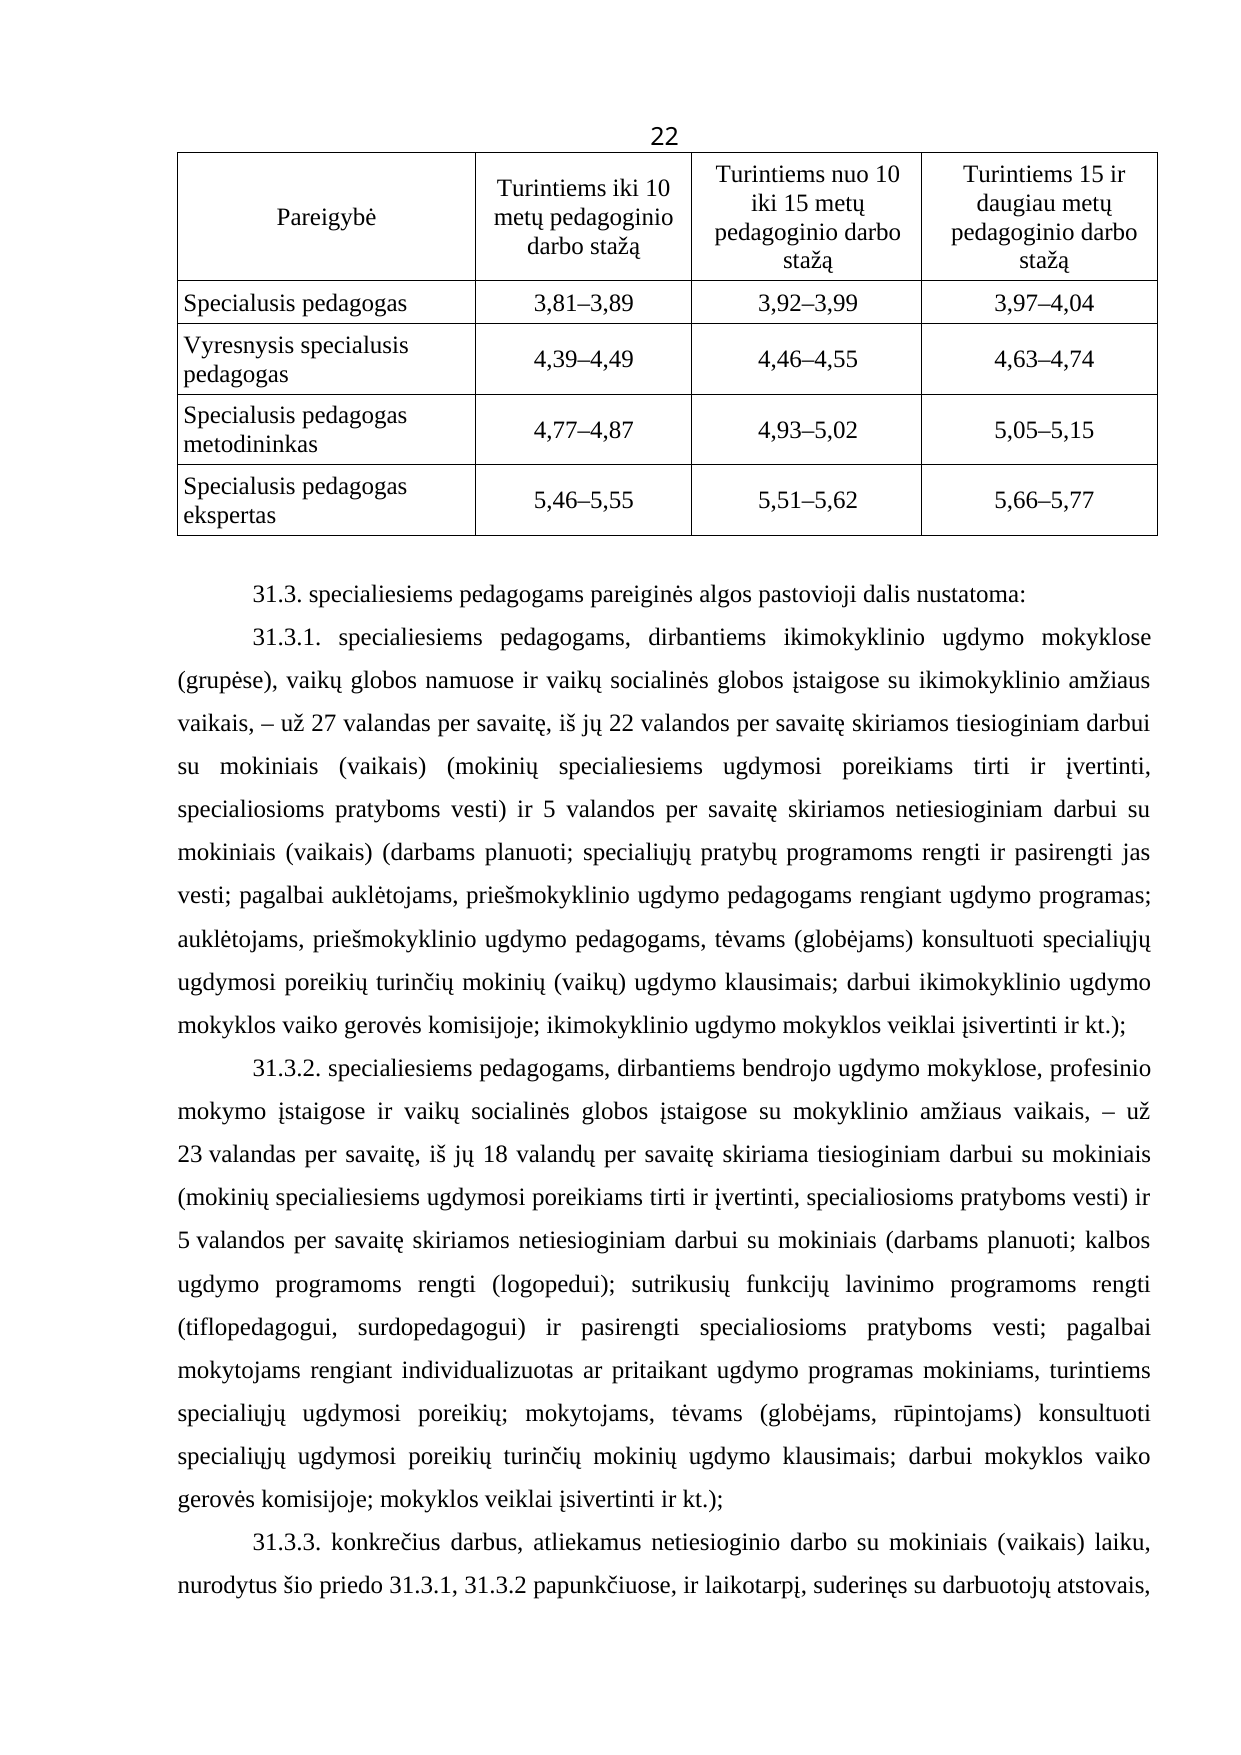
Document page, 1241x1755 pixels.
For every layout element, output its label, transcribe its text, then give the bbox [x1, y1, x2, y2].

text 31.3.2. specialiesiems pedagogams, dirbantiems bendrojo ugdymo mokyklose, profesinio mokymo įstaigose ir vaikų socialinės globos įstaigose su mokyklinio amžiaus vaikais, – už 23 valandas per savaitę, iš jų 18 valandų per savaitę skiriama tiesioginiam darbui su mokiniais (mokinių specialiesiems ugdymosi poreikiams tirti ir įvertinti, specialiosioms pratyboms vesti) ir 5 valandos per savaitę skiriamos netiesioginiam darbui su mokiniais (darbams planuoti; kalbos ugdymo programoms rengti (logopedui); sutrikusių funkcijų lavinimo programoms rengti (tiflopedagogui, surdopedagogui) ir pasirengti specialiosioms pratyboms vesti; pagalbai mokytojams rengiant individualizuotas ar pritaikant ugdymo programas mokiniams, turintiems specialiųjų ugdymosi poreikių; mokytojams, tėvams (globėjams, rūpintojams) konsultuoti specialiųjų ugdymosi poreikių turinčių mokinių ugdymo klausimais; darbui mokyklos vaiko gerovės komisijoje; mokyklos veiklai įsivertinti ir kt.); [177, 1053, 1152, 1513]
table_cell 3,92–3,99 [692, 281, 921, 323]
table_cell 4,46–4,55 [692, 324, 921, 394]
table_cell 4,77–4,87 [476, 395, 691, 464]
text 31.3.3. konkrečius darbus, atliekamus netiesioginio darbo su mokiniais (vaikais) laiku, nurodytus šio priedo 31.3.1, 31.3.2 papunkčiuose, ir laikotarpį, suderinęs su darbuotojų atstovais, [177, 1527, 1152, 1599]
table_cell 4,93–5,02 [692, 395, 921, 464]
table_cell Specialusis pedagogas ekspertas [178, 465, 475, 534]
table_header Pareigybė [178, 153, 475, 280]
table_cell 3,97–4,04 [922, 281, 1157, 323]
table_cell Specialusis pedagogas [178, 281, 475, 323]
table_cell 5,66–5,77 [922, 465, 1157, 534]
table_cell 5,46–5,55 [476, 465, 691, 534]
table_cell 3,81–3,89 [476, 281, 691, 323]
table_header Turintiems nuo 10 iki 15 metų pedagoginio darbo stažą [692, 153, 921, 280]
table_cell Vyresnysis specialusis pedagogas [178, 324, 475, 394]
table_cell Specialusis pedagogas metodininkas [178, 395, 475, 464]
table_cell 5,51–5,62 [692, 465, 921, 534]
table_cell 4,63–4,74 [922, 324, 1157, 394]
text 31.3. specialiesiems pedagogams pareiginės algos pastovioji dalis nustatoma: [177, 579, 1152, 607]
table_cell 5,05–5,15 [922, 395, 1157, 464]
table_header Turintiems 15 ir daugiau metų pedagoginio darbo stažą [922, 153, 1157, 280]
table_cell 4,39–4,49 [476, 324, 691, 394]
table_header Turintiems iki 10 metų pedagoginio darbo stažą [476, 153, 691, 280]
text 31.3.1. specialiesiems pedagogams, dirbantiems ikimokyklinio ugdymo mokyklose (grupėse), vaikų globos namuose ir vaikų socialinės globos įstaigose su ikimokyklinio amžiaus vaikais, – už 27 valandas per savaitę, iš jų 22 valandos per savaitę skiriamos tiesioginiam darbui su mokiniais (vaikais) (mokinių specialiesiems ugdymosi poreikiams tirti ir įvertinti, specialiosioms pratyboms vesti) ir 5 valandos per savaitę skiriamos netiesioginiam darbui su mokiniais (vaikais) (darbams planuoti; specialiųjų pratybų programoms rengti ir pasirengti jas vesti; pagalbai auklėtojams, priešmokyklinio ugdymo pedagogams rengiant ugdymo programas; auklėtojams, priešmokyklinio ugdymo pedagogams, tėvams (globėjams) konsultuoti specialiųjų ugdymosi poreikių turinčių mokinių (vaikų) ugdymo klausimais; darbui ikimokyklinio ugdymo mokyklos vaiko gerovės komisijoje; ikimokyklinio ugdymo mokyklos veiklai įsivertinti ir kt.); [177, 622, 1152, 1039]
